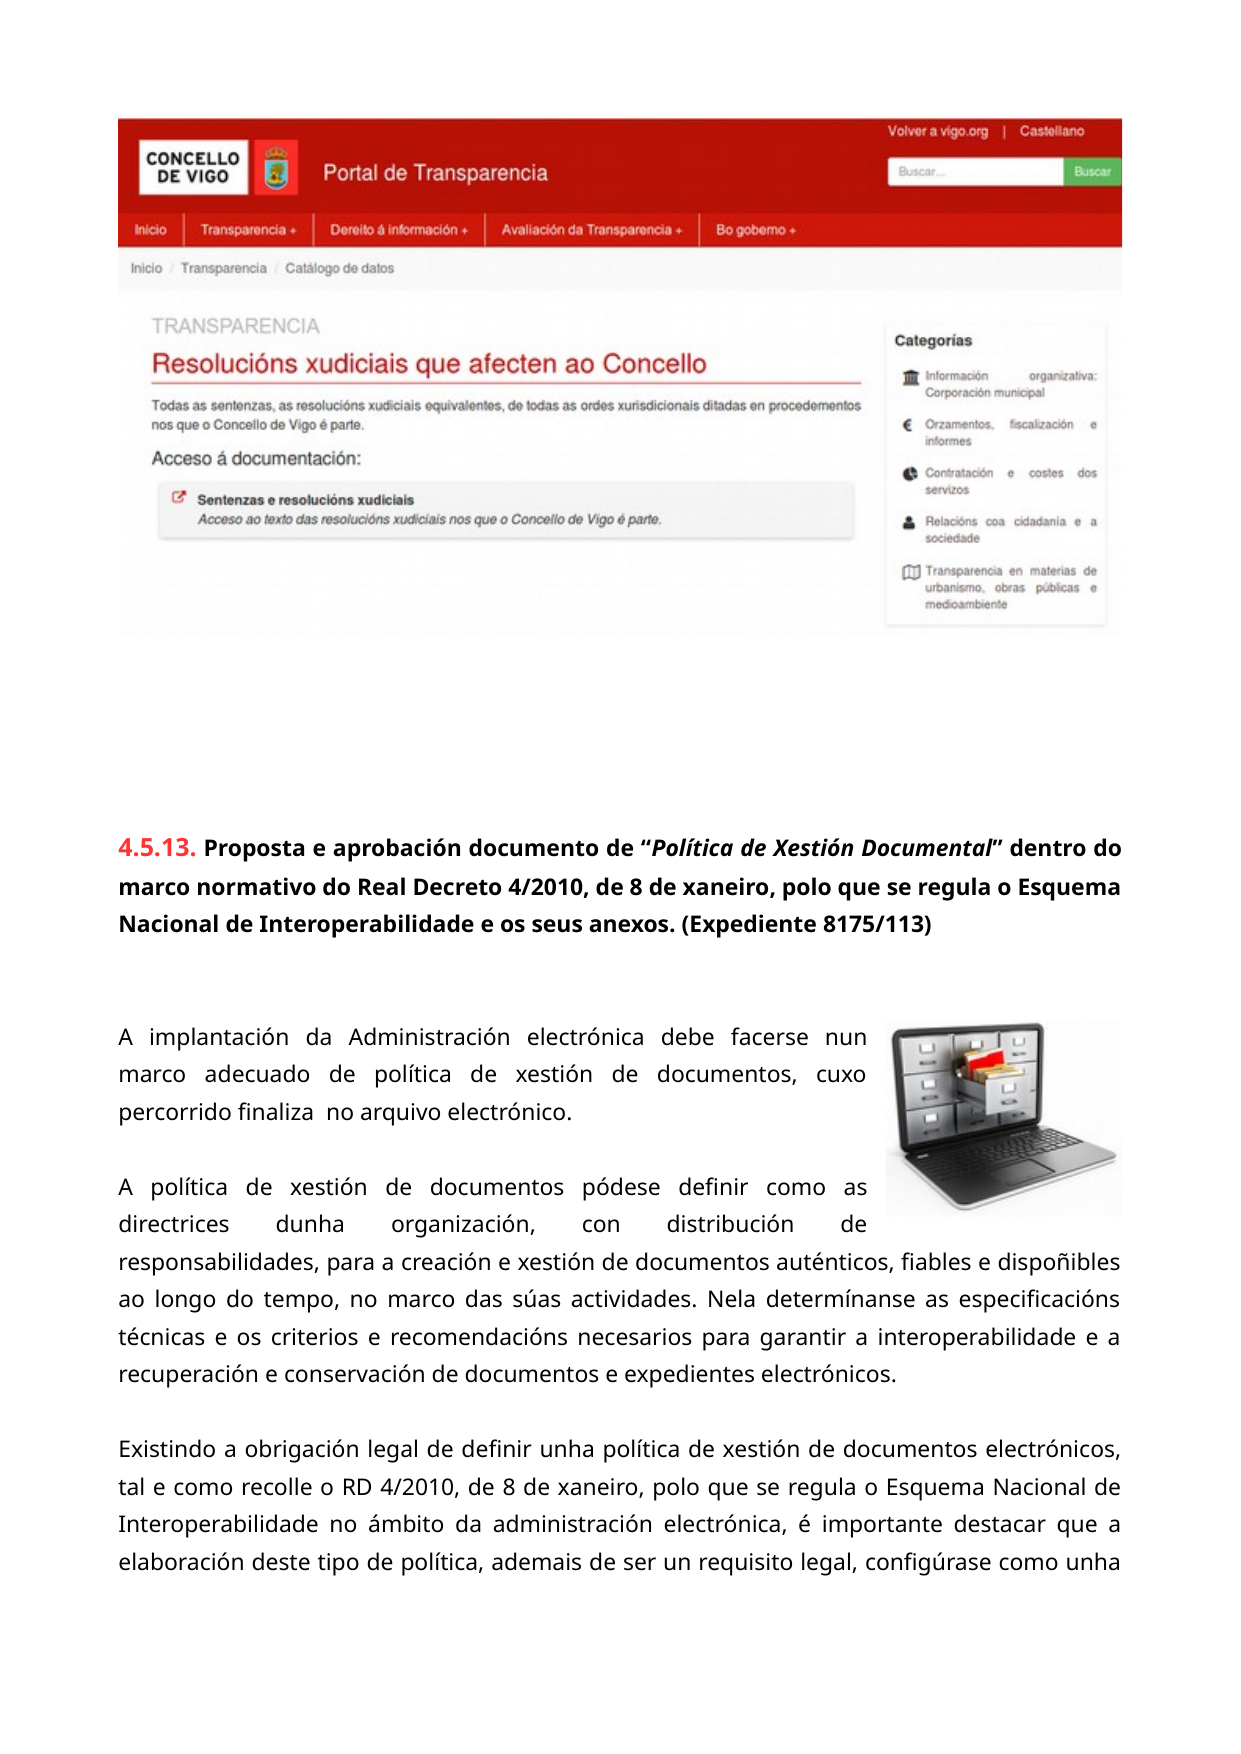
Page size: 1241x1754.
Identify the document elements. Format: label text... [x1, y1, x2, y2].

list Proposta e aprobación documento de “Política de Xestión Documental” dentro do marco normativo do Real Decreto 4/2010, de 8 de xaneiro, polo que se regula o Esquema Nacional de Interoperabilidade e os seus anexos. (Expediente 8175/113) [118, 830, 1122, 939]
picture [885, 1020, 1123, 1217]
text A política de xestión de documentos pódese definir como as directrices dunha organización, con distribución de responsabilidades, para a creación e xestión de documentos auténticos, fiables e dispoñibles ao longo do tempo, no marco das súas actividades. Nela determínanse as especificacións técnicas e os criterios e recomendacións necesarios para garantir a interoperabilidade e a recuperación e conservación de documentos e expedientes electrónicos. [118, 1170, 1122, 1389]
text A implantación da Administración electrónica debe facerse nun marco adecuado de política de xestión de documentos, cuxo percorrido finaliza no arquivo electrónico. [118, 1020, 885, 1127]
picture [118, 118, 1123, 637]
text Existindo a obrigación legal de definir unha política de xestión de documentos electrónicos, tal e como recolle o RD 4/2010, de 8 de xaneiro, polo que se regula o Esquema Nacional de Interoperabilidade no ámbito da administración electrónica, é importante destacar que a elaboración deste tipo de política, ademais de ser un requisito legal, configúrase como unha [118, 1433, 1122, 1577]
